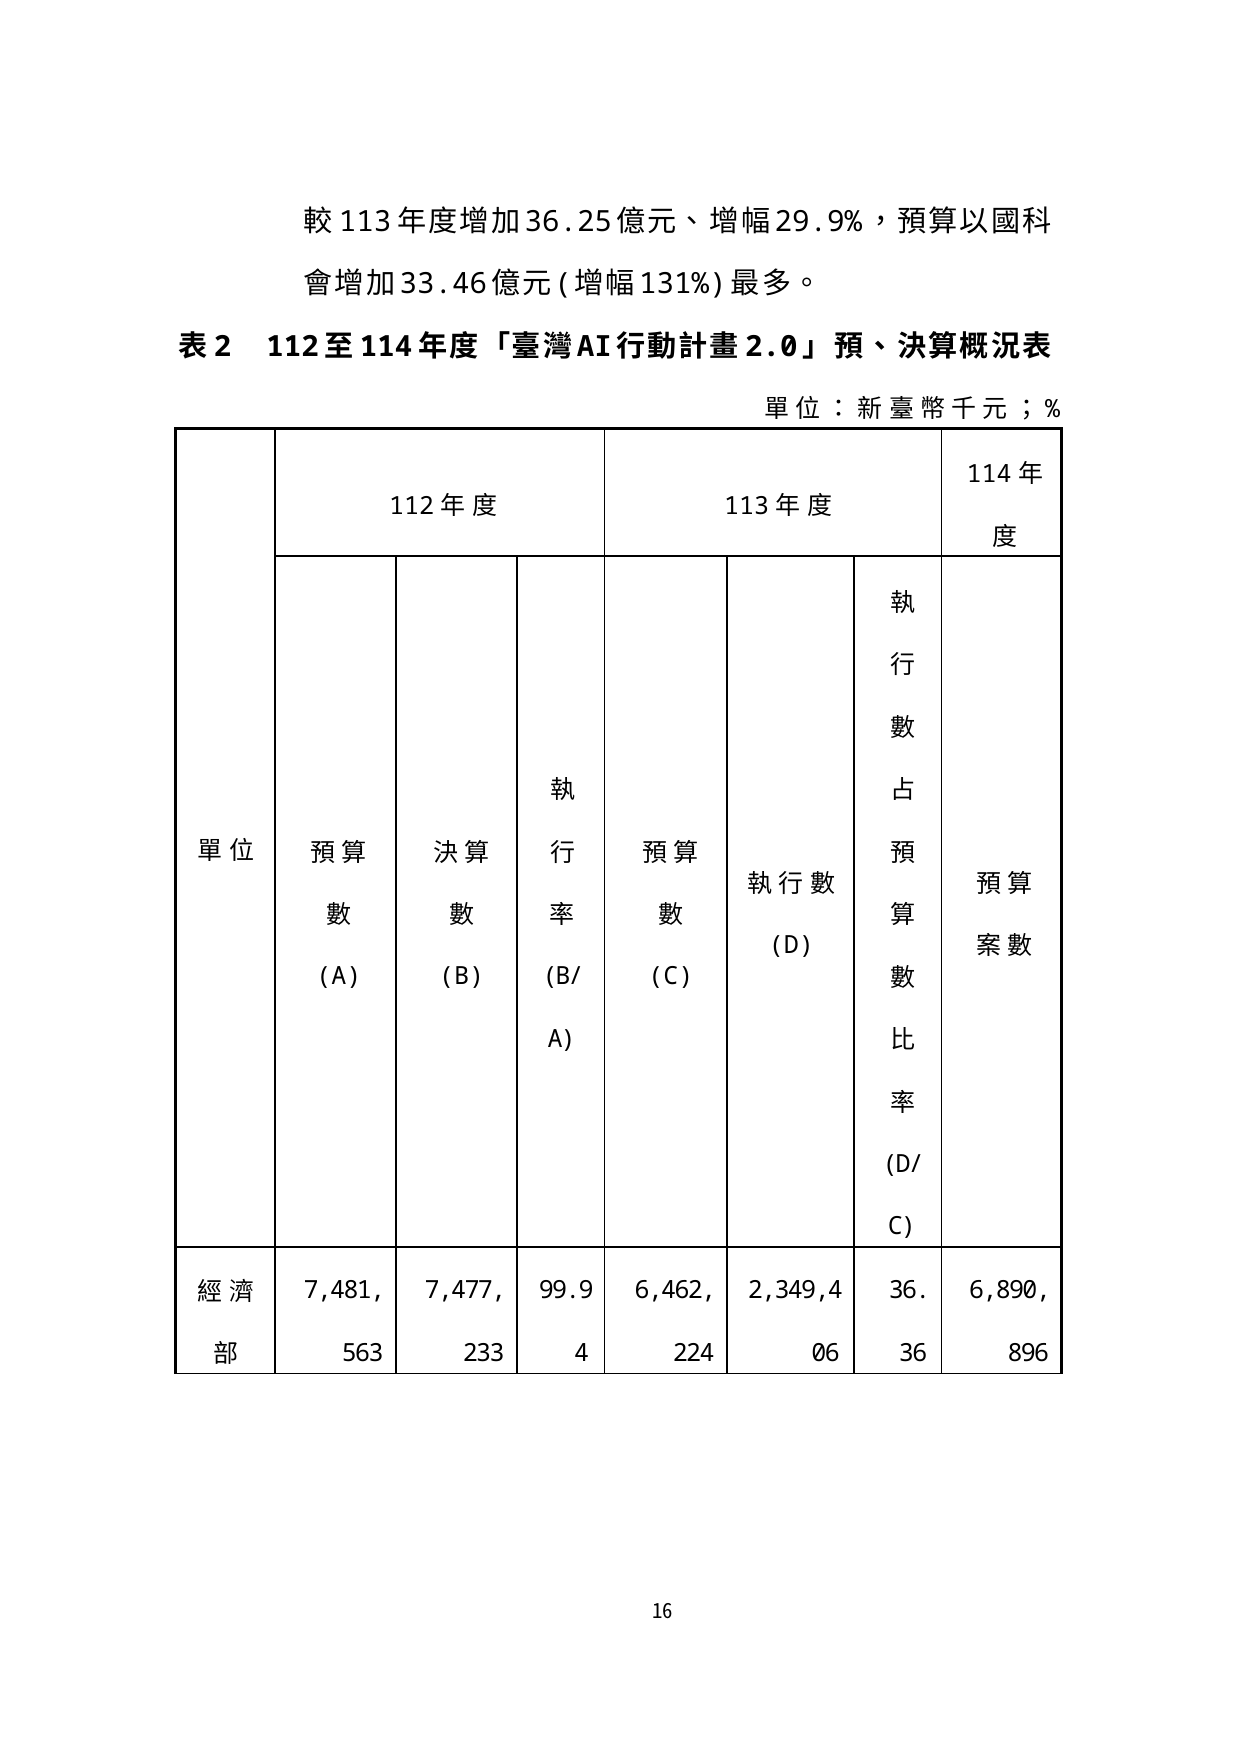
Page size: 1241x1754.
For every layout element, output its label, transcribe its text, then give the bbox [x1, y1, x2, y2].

table_cell 36.36 [855, 1248, 941, 1372]
table_cell 7,477,233 [397, 1248, 516, 1372]
table_cell 預算數 (A) [276, 557, 395, 1246]
table_header 114年度 [942, 430, 1060, 555]
table_cell 7,481,563 [276, 1248, 395, 1372]
table_cell 執行數(D) [728, 557, 853, 1246]
table_cell 6,462,224 [605, 1248, 726, 1372]
table_cell 99.94 [518, 1248, 604, 1372]
table_cell 執行數占預算數比率(D/C) [855, 557, 941, 1246]
table_cell 決算數 (B) [397, 557, 516, 1246]
text 單位：新臺幣千元；% [177, 365, 1063, 427]
table_cell 2,349,406 [728, 1248, 853, 1372]
table_cell 執行率 (B/A) [518, 557, 604, 1246]
text 2.行政院於112年4月核定辦理「臺灣AI行動計畫2.0」(2023-2026年)，期能基於前期推動基礎，透過深耕AI技術與發展AI產業及產業應用AI，帶動我國整體產業轉型升級，辦理期間自112至115年度，其中112年度預算編列131.14億元、決算130.48億元、執行率99.5%；113年度編列121.23億元，迄113年度6月底，整體計畫執行數40.92億元，占全年預算數33.75%(詳表2)；114年度編列預算金額157.48億元，較113年度增加36.25億元、增幅29.9%，預算以國科會增加33.46億元(增幅131%)最多。 [266, 177, 1063, 302]
table_cell 預算案數 [942, 557, 1060, 1246]
text 表2 112至114年度「臺灣AI行動計畫2.0」預、決算概況表 [177, 302, 1063, 365]
table_cell 6,890,896 [942, 1248, 1060, 1372]
table_header 112年度 [276, 430, 604, 555]
table_cell 經濟部 [177, 1248, 274, 1372]
table_header 113年度 [605, 430, 941, 555]
table_cell 預算數 (C) [605, 557, 726, 1246]
table_header 單位 [177, 430, 274, 1246]
